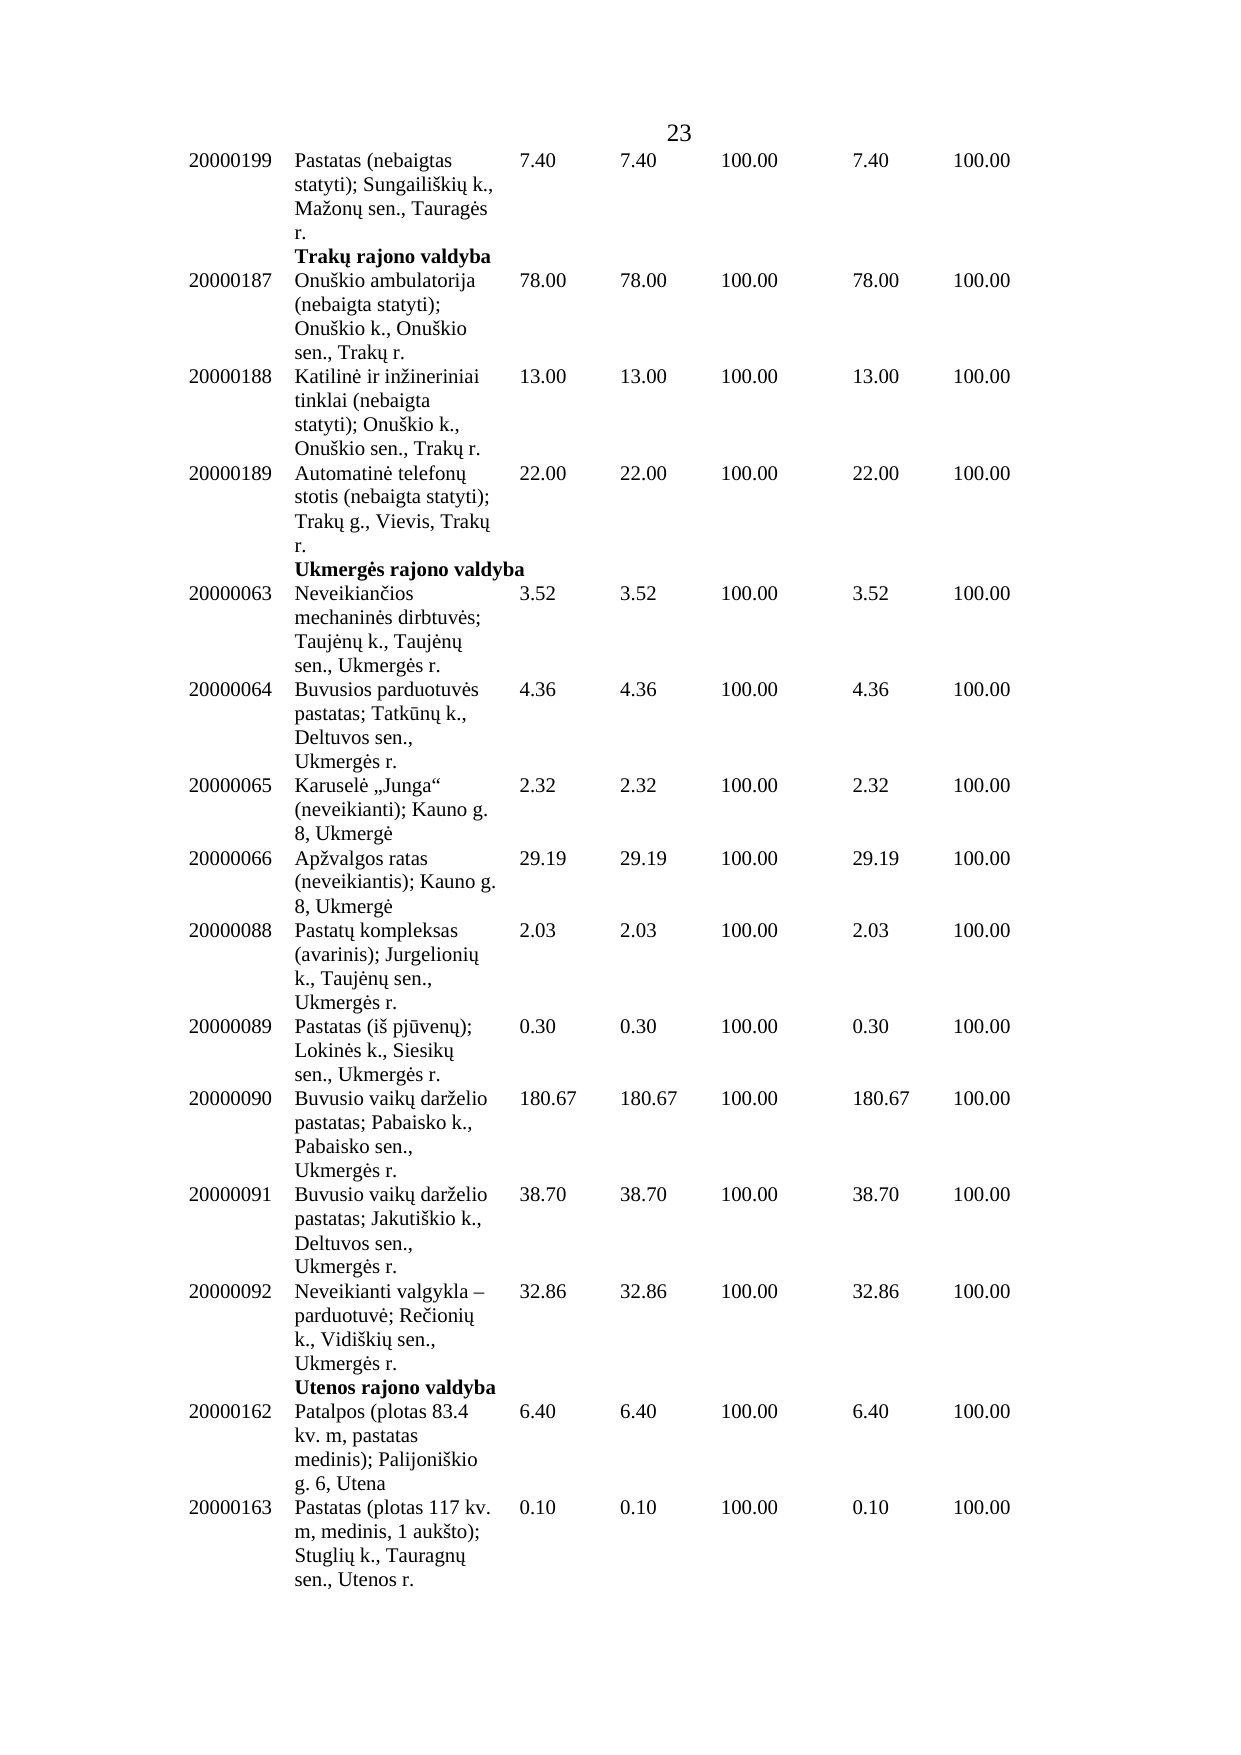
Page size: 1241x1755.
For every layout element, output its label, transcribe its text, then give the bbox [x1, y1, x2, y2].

table_cell 100.00 [942, 460, 1064, 557]
table_cell [177, 557, 283, 581]
table_cell [609, 557, 709, 581]
table_cell 20000064 [177, 677, 283, 773]
table_cell 20000187 [177, 268, 283, 364]
table_cell [942, 244, 1064, 268]
table_cell [1064, 1014, 1181, 1086]
table_cell [942, 1375, 1064, 1399]
table_cell 100.00 [709, 364, 841, 460]
table_cell 7.40 [609, 148, 709, 244]
table_cell 20000163 [177, 1495, 283, 1591]
table_cell 100.00 [942, 918, 1064, 1014]
table_cell 0.30 [508, 1014, 609, 1086]
table_cell 100.00 [942, 1495, 1064, 1591]
table_cell 6.40 [609, 1399, 709, 1495]
table_cell 100.00 [709, 1399, 841, 1495]
table_cell [841, 557, 942, 581]
table_cell 180.67 [508, 1086, 609, 1182]
table_cell 100.00 [942, 845, 1064, 918]
table_cell 78.00 [508, 268, 609, 364]
table_cell 100.00 [942, 364, 1064, 460]
table_cell [609, 1375, 709, 1399]
table_cell Trakų rajono valdyba [283, 244, 609, 268]
table_cell [1064, 918, 1181, 1014]
table_cell [1064, 677, 1181, 773]
table_cell Neveikianti valgykla – parduotuvė; Rečionių k., Vidiškių sen., Ukmergės r. [283, 1279, 508, 1375]
table_cell 20000199 [177, 148, 283, 244]
table_cell 100.00 [942, 1086, 1064, 1182]
table_cell 29.19 [841, 845, 942, 918]
table_cell [1064, 460, 1181, 557]
table_cell 0.10 [841, 1495, 942, 1591]
table_cell [1064, 148, 1181, 244]
table_cell 78.00 [609, 268, 709, 364]
table_cell 2.03 [841, 918, 942, 1014]
table_cell Katilinė ir inžineriniai tinklai (nebaigta statyti); Onuškio k., Onuškio sen., Trakų r. [283, 364, 508, 460]
table_cell Onuškio ambulatorija (nebaigta statyti); Onuškio k., Onuškio sen., Trakų r. [283, 268, 508, 364]
table_cell 100.00 [942, 268, 1064, 364]
table_cell 6.40 [508, 1399, 609, 1495]
table_cell 6.40 [841, 1399, 942, 1495]
table_cell Buvusio vaikų darželio pastatas; Pabaisko k., Pabaisko sen., Ukmergės r. [283, 1086, 508, 1182]
table_cell Karuselė „Junga“ (neveikianti); Kauno g. 8, Ukmergė [283, 773, 508, 845]
table_cell 100.00 [942, 1399, 1064, 1495]
table_cell 20000189 [177, 460, 283, 557]
table_cell [1064, 845, 1181, 918]
table_cell Pastatų kompleksas (avarinis); Jurgelionių k., Taujėnų sen., Ukmergės r. [283, 918, 508, 1014]
table_cell 7.40 [841, 148, 942, 244]
table_cell 20000088 [177, 918, 283, 1014]
table_cell [709, 557, 841, 581]
table_cell 13.00 [609, 364, 709, 460]
table_cell Ukmergės rajono valdyba [283, 557, 609, 581]
table_cell [1064, 1399, 1181, 1495]
table_cell 3.52 [609, 581, 709, 677]
table_cell 100.00 [709, 1495, 841, 1591]
table_cell [1064, 1086, 1181, 1182]
table_cell Buvusios parduotuvės pastatas; Tatkūnų k., Deltuvos sen., Ukmergės r. [283, 677, 508, 773]
table_cell 20000090 [177, 1086, 283, 1182]
table_cell 3.52 [841, 581, 942, 677]
table_cell 100.00 [709, 268, 841, 364]
table_cell 100.00 [709, 845, 841, 918]
table_cell 180.67 [841, 1086, 942, 1182]
table_cell 20000091 [177, 1182, 283, 1278]
table_cell [609, 244, 709, 268]
table_cell 20000065 [177, 773, 283, 845]
table_cell 100.00 [709, 918, 841, 1014]
table_cell 20000162 [177, 1399, 283, 1495]
table_cell 4.36 [841, 677, 942, 773]
table_cell 0.30 [841, 1014, 942, 1086]
table_cell 100.00 [709, 581, 841, 677]
table_cell 100.00 [709, 677, 841, 773]
table_cell 2.32 [508, 773, 609, 845]
table_cell [1064, 581, 1181, 677]
table_cell 20000063 [177, 581, 283, 677]
table_cell Apžvalgos ratas (neveikiantis); Kauno g. 8, Ukmergė [283, 845, 508, 918]
table_cell Utenos rajono valdyba [283, 1375, 609, 1399]
table_cell 100.00 [942, 148, 1064, 244]
table_cell Patalpos (plotas 83.4 kv. m, pastatas medinis); Palijoniškio g. 6, Utena [283, 1399, 508, 1495]
table_cell 4.36 [609, 677, 709, 773]
table_cell [942, 557, 1064, 581]
table_cell 20000188 [177, 364, 283, 460]
table_cell 20000089 [177, 1014, 283, 1086]
table_cell 100.00 [942, 581, 1064, 677]
table_cell 0.10 [609, 1495, 709, 1591]
table_cell 0.10 [508, 1495, 609, 1591]
table_cell 100.00 [709, 1014, 841, 1086]
table_cell 100.00 [709, 1279, 841, 1375]
table_cell 22.00 [609, 460, 709, 557]
table_cell 100.00 [942, 1182, 1064, 1278]
table_cell 38.70 [841, 1182, 942, 1278]
table_cell [1064, 557, 1181, 581]
table_cell 2.03 [609, 918, 709, 1014]
table_cell 32.86 [508, 1279, 609, 1375]
table_cell 100.00 [942, 773, 1064, 845]
table_cell [177, 1375, 283, 1399]
table_cell [1064, 773, 1181, 845]
table_cell 29.19 [609, 845, 709, 918]
table_cell 22.00 [841, 460, 942, 557]
table_cell [1064, 1375, 1181, 1399]
table_cell [1064, 1495, 1181, 1591]
table_cell Neveikiančios mechaninės dirbtuvės; Taujėnų k., Taujėnų sen., Ukmergės r. [283, 581, 508, 677]
table_cell 0.30 [609, 1014, 709, 1086]
table_cell [709, 244, 841, 268]
table_cell 2.32 [609, 773, 709, 845]
table_cell 100.00 [942, 1014, 1064, 1086]
table_cell 13.00 [841, 364, 942, 460]
table_cell 78.00 [841, 268, 942, 364]
table_cell 4.36 [508, 677, 609, 773]
table_cell 100.00 [709, 148, 841, 244]
table_cell 13.00 [508, 364, 609, 460]
table_cell 32.86 [841, 1279, 942, 1375]
table_cell 100.00 [709, 773, 841, 845]
table_cell 100.00 [709, 1086, 841, 1182]
table_cell Pastatas (nebaigtas statyti); Sungailiškių k., Mažonų sen., Tauragės r. [283, 148, 508, 244]
table_cell [1064, 1279, 1181, 1375]
table_cell [1064, 268, 1181, 364]
table_cell 100.00 [942, 677, 1064, 773]
table_cell Pastatas (plotas 117 kv. m, medinis, 1 aukšto); Stuglių k., Tauragnų sen., Utenos r. [283, 1495, 508, 1591]
table_cell 38.70 [508, 1182, 609, 1278]
table_cell 180.67 [609, 1086, 709, 1182]
table_cell Automatinė telefonų stotis (nebaigta statyti); Trakų g., Vievis, Trakų r. [283, 460, 508, 557]
table_cell [177, 244, 283, 268]
table_cell 7.40 [508, 148, 609, 244]
table_cell 29.19 [508, 845, 609, 918]
table_cell [709, 1375, 841, 1399]
table_cell 32.86 [609, 1279, 709, 1375]
table_cell [1064, 364, 1181, 460]
table_cell 100.00 [709, 460, 841, 557]
table_cell 22.00 [508, 460, 609, 557]
table_cell 100.00 [709, 1182, 841, 1278]
table_cell [841, 244, 942, 268]
table_cell 20000066 [177, 845, 283, 918]
table_cell [1064, 1182, 1181, 1278]
table_cell [1064, 244, 1181, 268]
table_cell 2.32 [841, 773, 942, 845]
table_cell Pastatas (iš pjūvenų); Lokinės k., Siesikų sen., Ukmergės r. [283, 1014, 508, 1086]
table_cell Buvusio vaikų darželio pastatas; Jakutiškio k., Deltuvos sen., Ukmergės r. [283, 1182, 508, 1278]
table_cell 2.03 [508, 918, 609, 1014]
table_cell [841, 1375, 942, 1399]
table_cell 3.52 [508, 581, 609, 677]
table_cell 20000092 [177, 1279, 283, 1375]
table_cell 100.00 [942, 1279, 1064, 1375]
table_cell 38.70 [609, 1182, 709, 1278]
